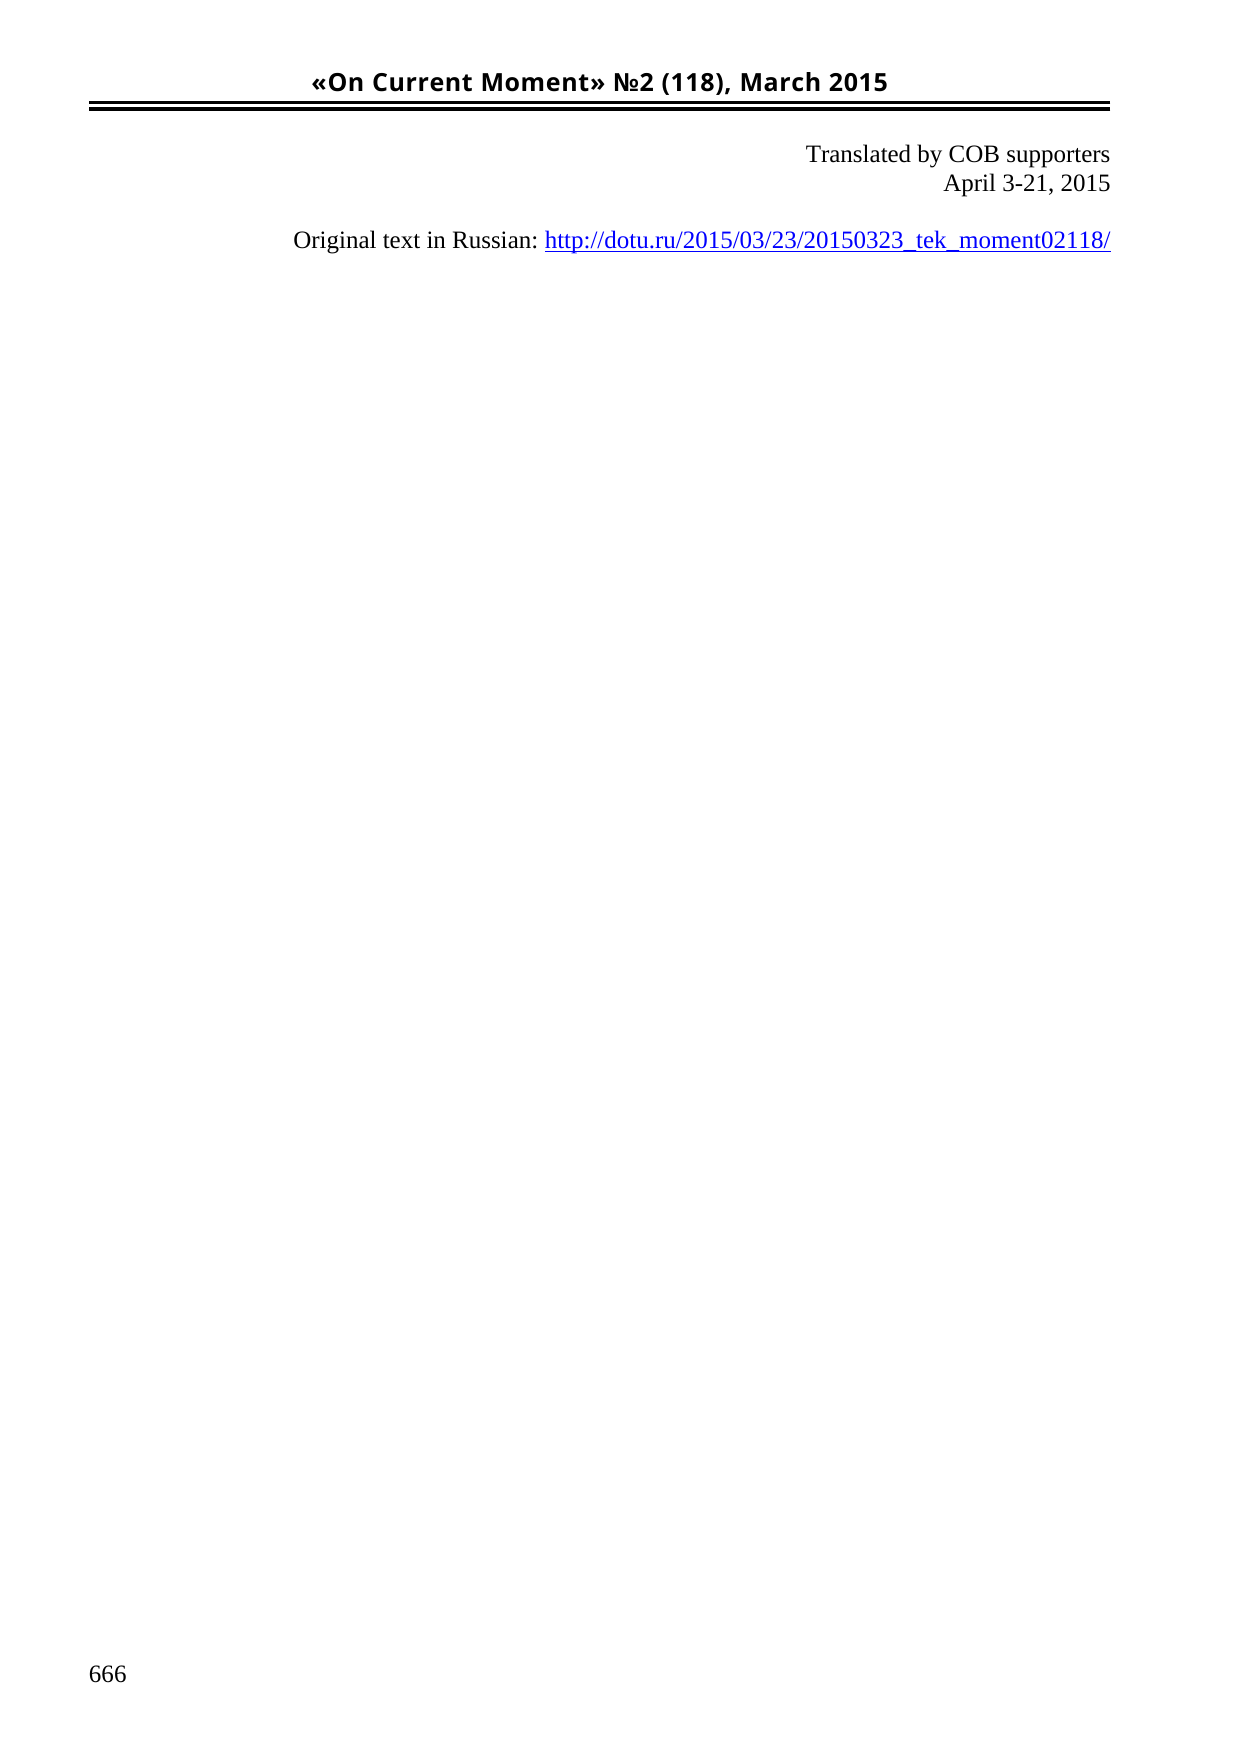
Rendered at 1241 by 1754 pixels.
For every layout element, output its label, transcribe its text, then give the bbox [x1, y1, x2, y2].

text Original text in Russian: http://dotu.ru/2015/03/23/20150323_tek_moment02118/ [89, 226, 1110, 254]
text Translated by COB supporters [89, 139, 1110, 168]
text April 3-21, 2015 [89, 168, 1110, 197]
